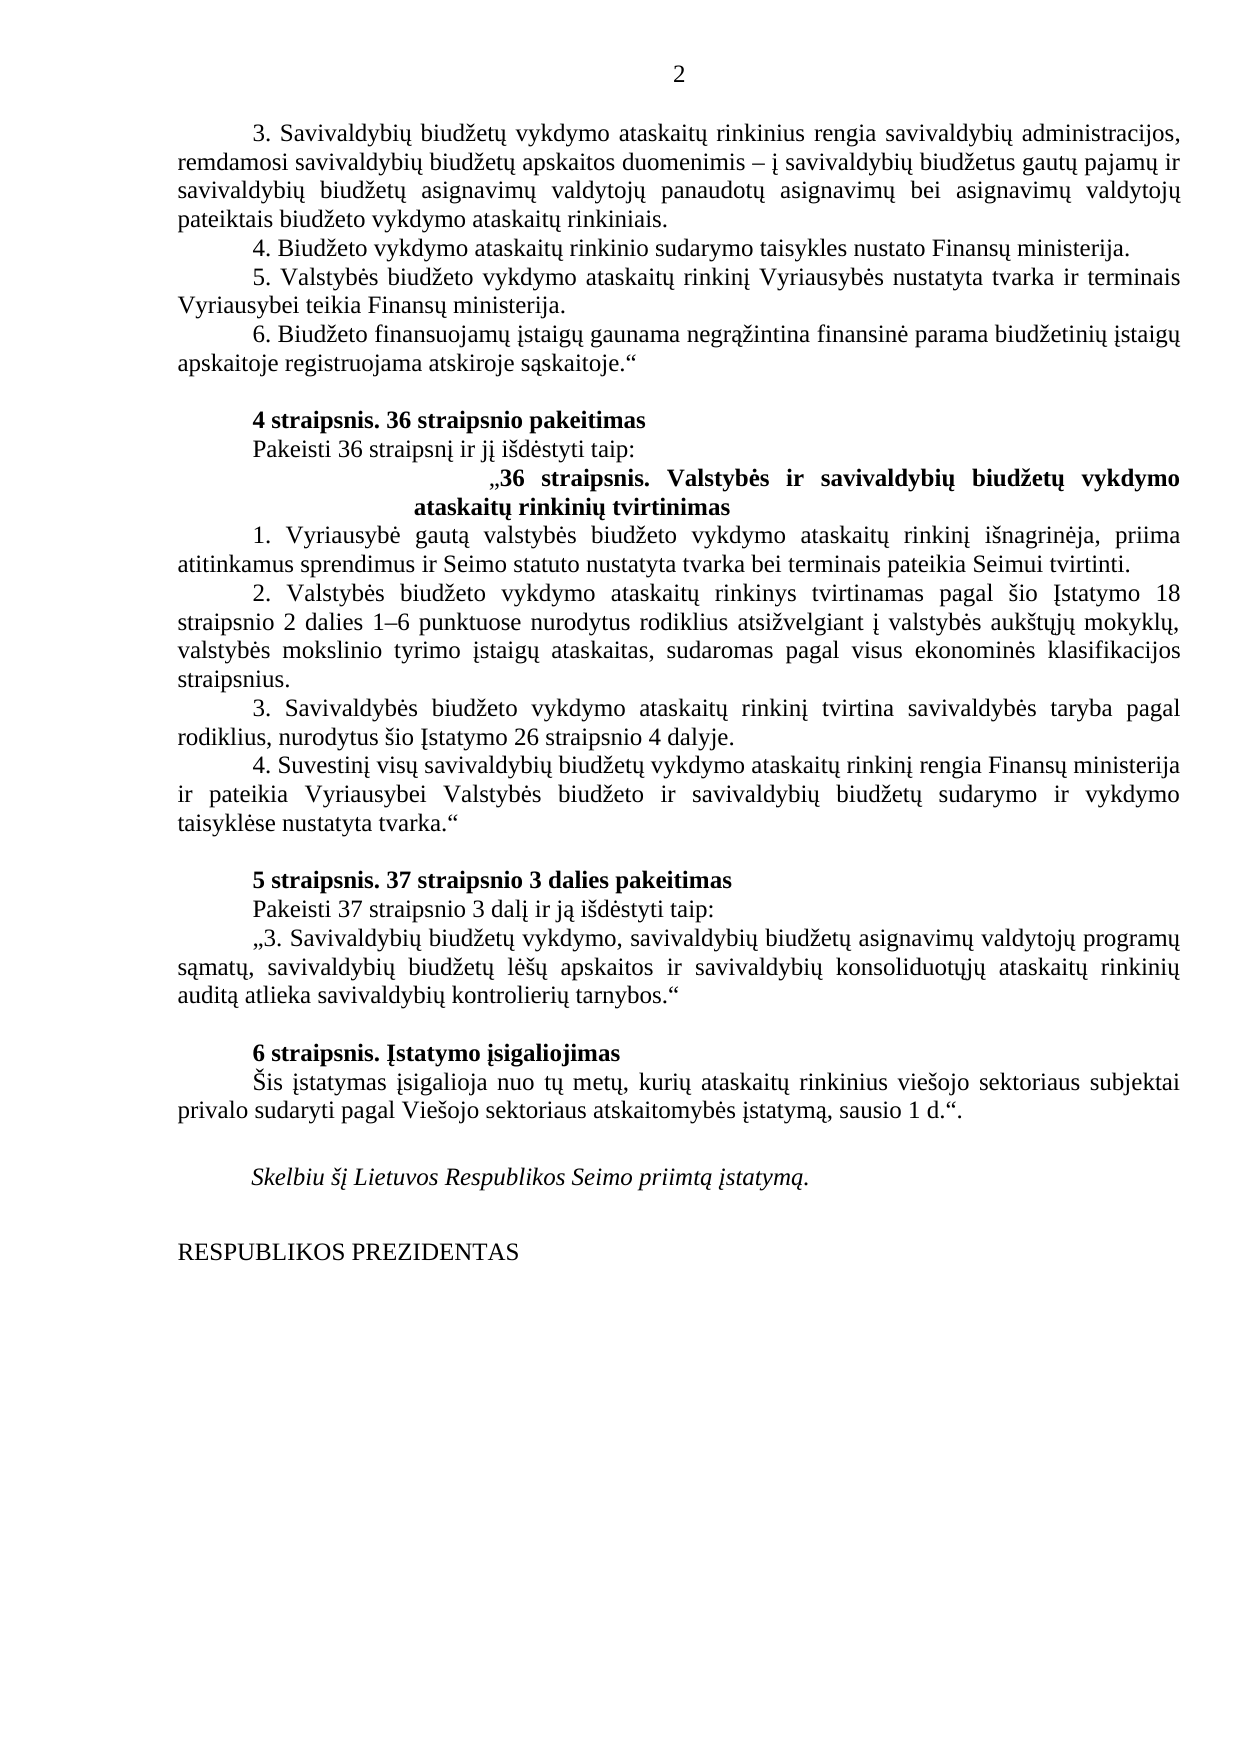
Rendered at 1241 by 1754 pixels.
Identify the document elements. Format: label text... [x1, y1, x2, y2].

text 2. Valstybės biudžeto vykdymo ataskaitų rinkinys tvirtinamas pagal šio Įstatymo 18 straipsnio 2 dalies 1–6 punktuose nurodytus rodiklius atsižvelgiant į valstybės aukštųjų mokyklų, valstybės mokslinio tyrimo įstaigų ataskaitas, sudaromas pagal visus ekonominės klasifikacijos straipsnius. [177, 578, 1181, 693]
text 3. Savivaldybės biudžeto vykdymo ataskaitų rinkinį tvirtina savivaldybės taryba pagal rodiklius, nurodytus šio Įstatymo 26 straipsnio 4 dalyje. [177, 693, 1181, 751]
text 6 straipsnis. Įstatymo įsigaliojimas [177, 1038, 1181, 1067]
text Pakeisti 36 straipsnį ir jį išdėstyti taip: [177, 434, 1181, 463]
text Pakeisti 37 straipsnio 3 dalį ir ją išdėstyti taip: [177, 894, 1181, 923]
text 3. Savivaldybių biudžetų vykdymo ataskaitų rinkinius rengia savivaldybių administracijos, remdamosi savivaldybių biudžetų apskaitos duomenimis – į savivaldybių biudžetus gautų pajamų ir savivaldybių biudžetų asignavimų valdytojų panaudotų asignavimų bei asignavimų valdytojų pateiktais biudžeto vykdymo ataskaitų rinkiniais. [177, 118, 1181, 233]
text Šis įstatymas įsigalioja nuo tų metų, kurių ataskaitų rinkinius viešojo sektoriaus subjektai privalo sudaryti pagal Viešojo sektoriaus atskaitomybės įstatymą, sausio 1 d.“. [177, 1067, 1181, 1124]
text 4. Suvestinį visų savivaldybių biudžetų vykdymo ataskaitų rinkinį rengia Finansų ministerija ir pateikia Vyriausybei Valstybės biudžeto ir savivaldybių biudžetų sudarymo ir vykdymo taisyklėse nustatyta tvarka.“ [177, 751, 1181, 837]
text „3. Savivaldybių biudžetų vykdymo, savivaldybių biudžetų asignavimų valdytojų programų sąmatų, savivaldybių biudžetų lėšų apskaitos ir savivaldybių konsoliduotųjų ataskaitų rinkinių auditą atlieka savivaldybių kontrolierių tarnybos.“ [177, 923, 1181, 1009]
text 5 straipsnis. 37 straipsnio 3 dalies pakeitimas [177, 866, 1181, 894]
text 4 straipsnis. 36 straipsnio pakeitimas [177, 406, 1181, 434]
text 1. Vyriausybė gautą valstybės biudžeto vykdymo ataskaitų rinkinį išnagrinėja, priima atitinkamus sprendimus ir Seimo statuto nustatyta tvarka bei terminais pateikia Seimui tvirtinti. [177, 521, 1181, 578]
text RESPUBLIKOS PREZIDENTAS [177, 1228, 1181, 1266]
text „36 straipsnis. Valstybės ir savivaldybių biudžetų vykdymo ataskaitų rinkinių tvirtinimas [413, 463, 1181, 521]
text Skelbiu šį Lietuvos Respublikos Seimo priimtą įstatymą. [177, 1153, 1181, 1191]
text 4. Biudžeto vykdymo ataskaitų rinkinio sudarymo taisykles nustato Finansų ministerija. [177, 233, 1181, 262]
text 6. Biudžeto finansuojamų įstaigų gaunama negrąžintina finansinė parama biudžetinių įstaigų apskaitoje registruojama atskiroje sąskaitoje.“ [177, 319, 1181, 377]
text 5. Valstybės biudžeto vykdymo ataskaitų rinkinį Vyriausybės nustatyta tvarka ir terminais Vyriausybei teikia Finansų ministerija. [177, 262, 1181, 319]
